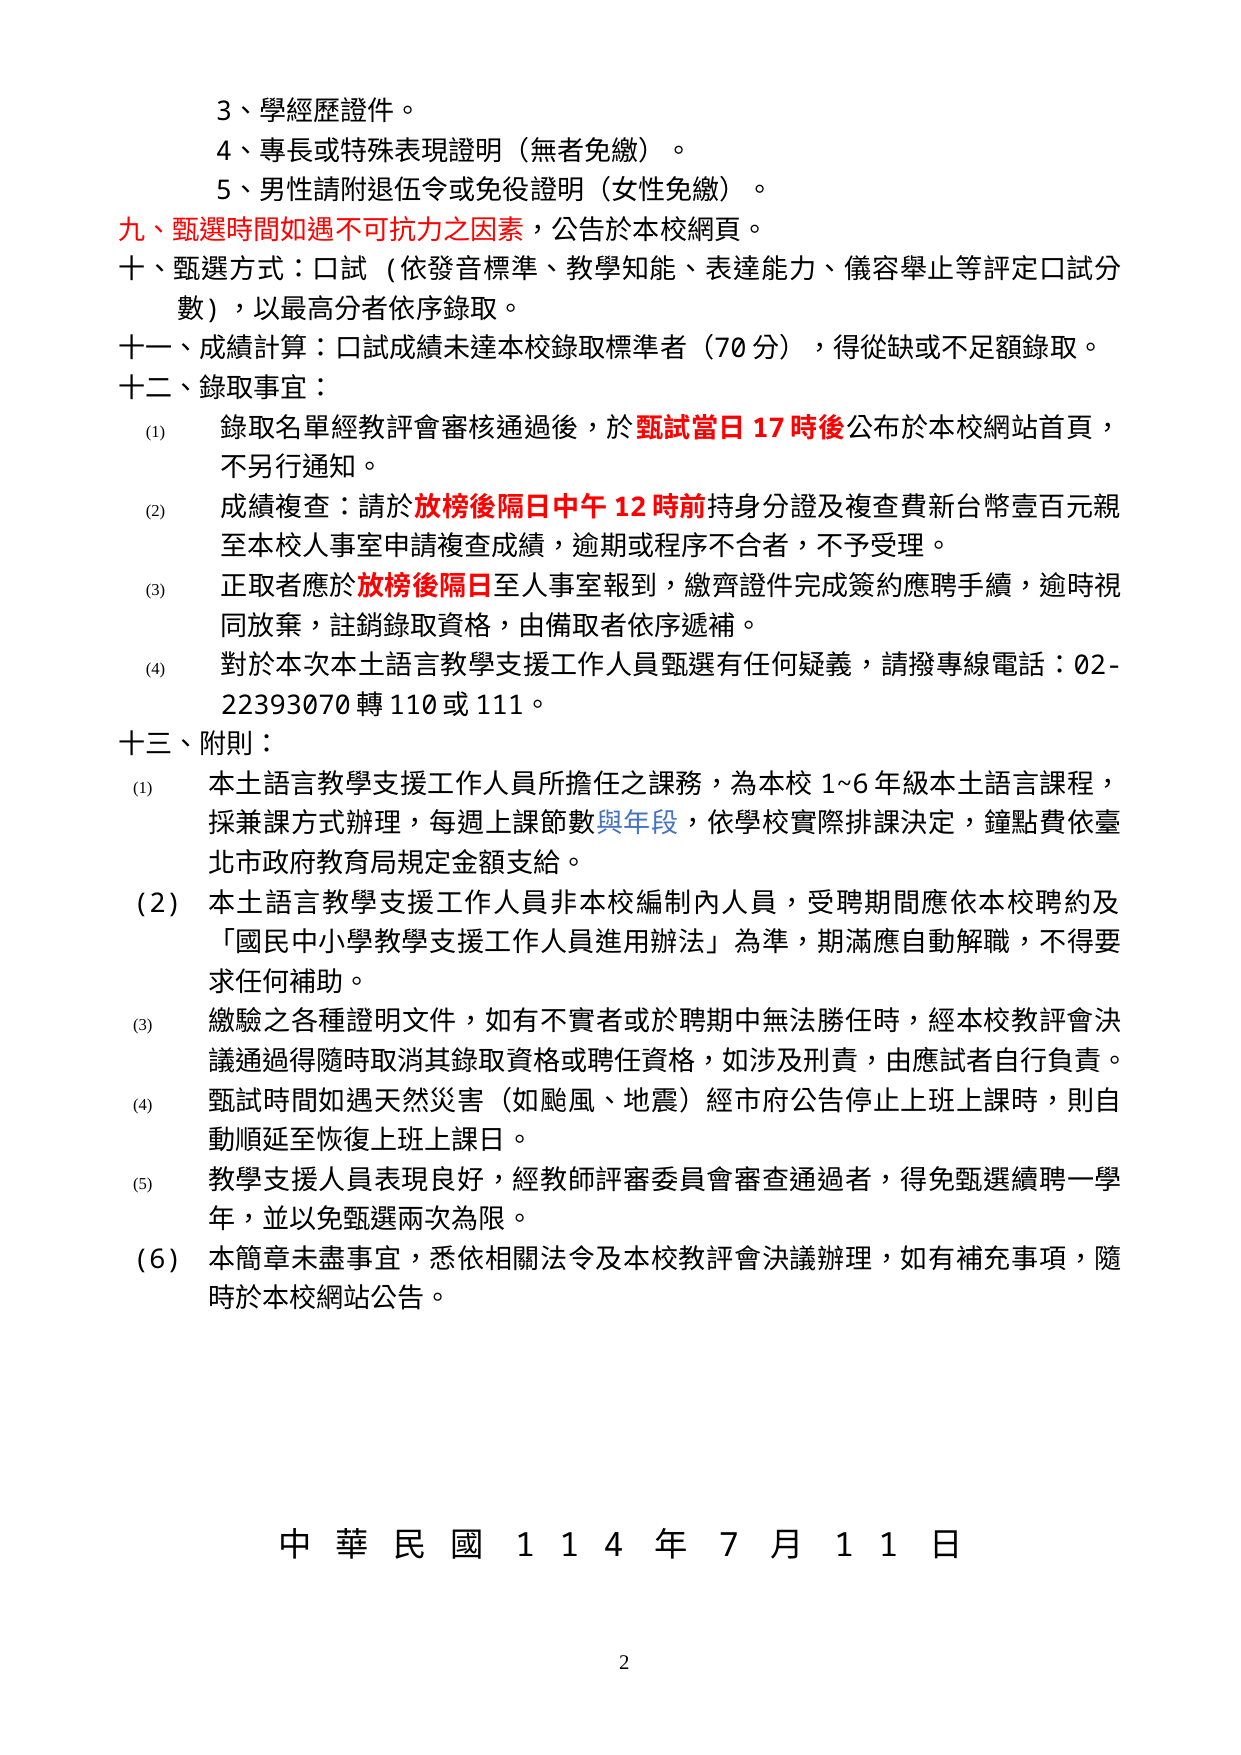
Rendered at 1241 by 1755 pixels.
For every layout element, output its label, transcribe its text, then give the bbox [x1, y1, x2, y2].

list 錄取名單經教評會審核通過後，於甄試當日17時後公布於本校網站首頁，不另行通知。 [146, 405, 1122, 484]
text 中華民國114年7月11日 [118, 1528, 1122, 1564]
list 本土語言教學支援工作人員所擔任之課務，為本校1~6年級本土語言課程，採兼課方式辦理，每週上課節數與年段，依學校實際排課決定，鐘點費依臺北市政府教育局規定金額支給。 [133, 762, 1122, 880]
text 4、專長或特殊表現證明（無者免繳）。 [118, 128, 1122, 168]
text 5、男性請附退伍令或免役證明（女性免繳）。 [118, 168, 1122, 207]
list 教學支援人員表現良好，經教師評審委員會審查通過者，得免甄選續聘一學年，並以免甄選兩次為限。 [133, 1157, 1122, 1237]
list 正取者應於放榜後隔日至人事室報到，繳齊證件完成簽約應聘手續，逾時視同放棄，註銷錄取資格，由備取者依序遞補。 [146, 564, 1122, 643]
list 對於本次本土語言教學支援工作人員甄選有任何疑義，請撥專線電話：02-22393070轉110或111。 [146, 643, 1122, 722]
list 甄試時間如遇天然災害（如颱風、地震）經市府公告停止上班上課時，則自動順延至恢復上班上課日。 [133, 1078, 1122, 1157]
list 成績複查：請於放榜後隔日中午12時前持身分證及複查費新台幣壹百元親至本校人事室申請複查成績，逾期或程序不合者，不予受理。 [146, 484, 1122, 564]
list 本土語言教學支援工作人員非本校編制內人員，受聘期間應依本校聘約及「國民中小學教學支援工作人員進用辦法」為準，期滿應自動解職，不得要求任何補助。 [133, 880, 1122, 999]
text 十一、成績計算：口試成績未達本校錄取標準者（70分），得從缺或不足額錄取。 [118, 326, 1122, 366]
text 十二、錄取事宜： [118, 366, 1122, 405]
text 十三、附則： [118, 722, 1122, 762]
text 3、學經歷證件。 [118, 89, 1122, 128]
list 繳驗之各種證明文件，如有不實者或於聘期中無法勝任時，經本校教評會決議通過得隨時取消其錄取資格或聘任資格，如涉及刑責，由應試者自行負責。 [133, 999, 1122, 1078]
list 本簡章未盡事宜，悉依相關法令及本校教評會決議辦理，如有補充事項，隨時於本校網站公告。 [133, 1237, 1122, 1316]
text 九、甄選時間如遇不可抗力之因素，公告於本校網頁。 [118, 207, 1122, 247]
text 十、甄選方式：口試 (依發音標準、教學知能、表達能力、儀容舉止等評定口試分數) ，以最高分者依序錄取。 [118, 247, 1122, 326]
